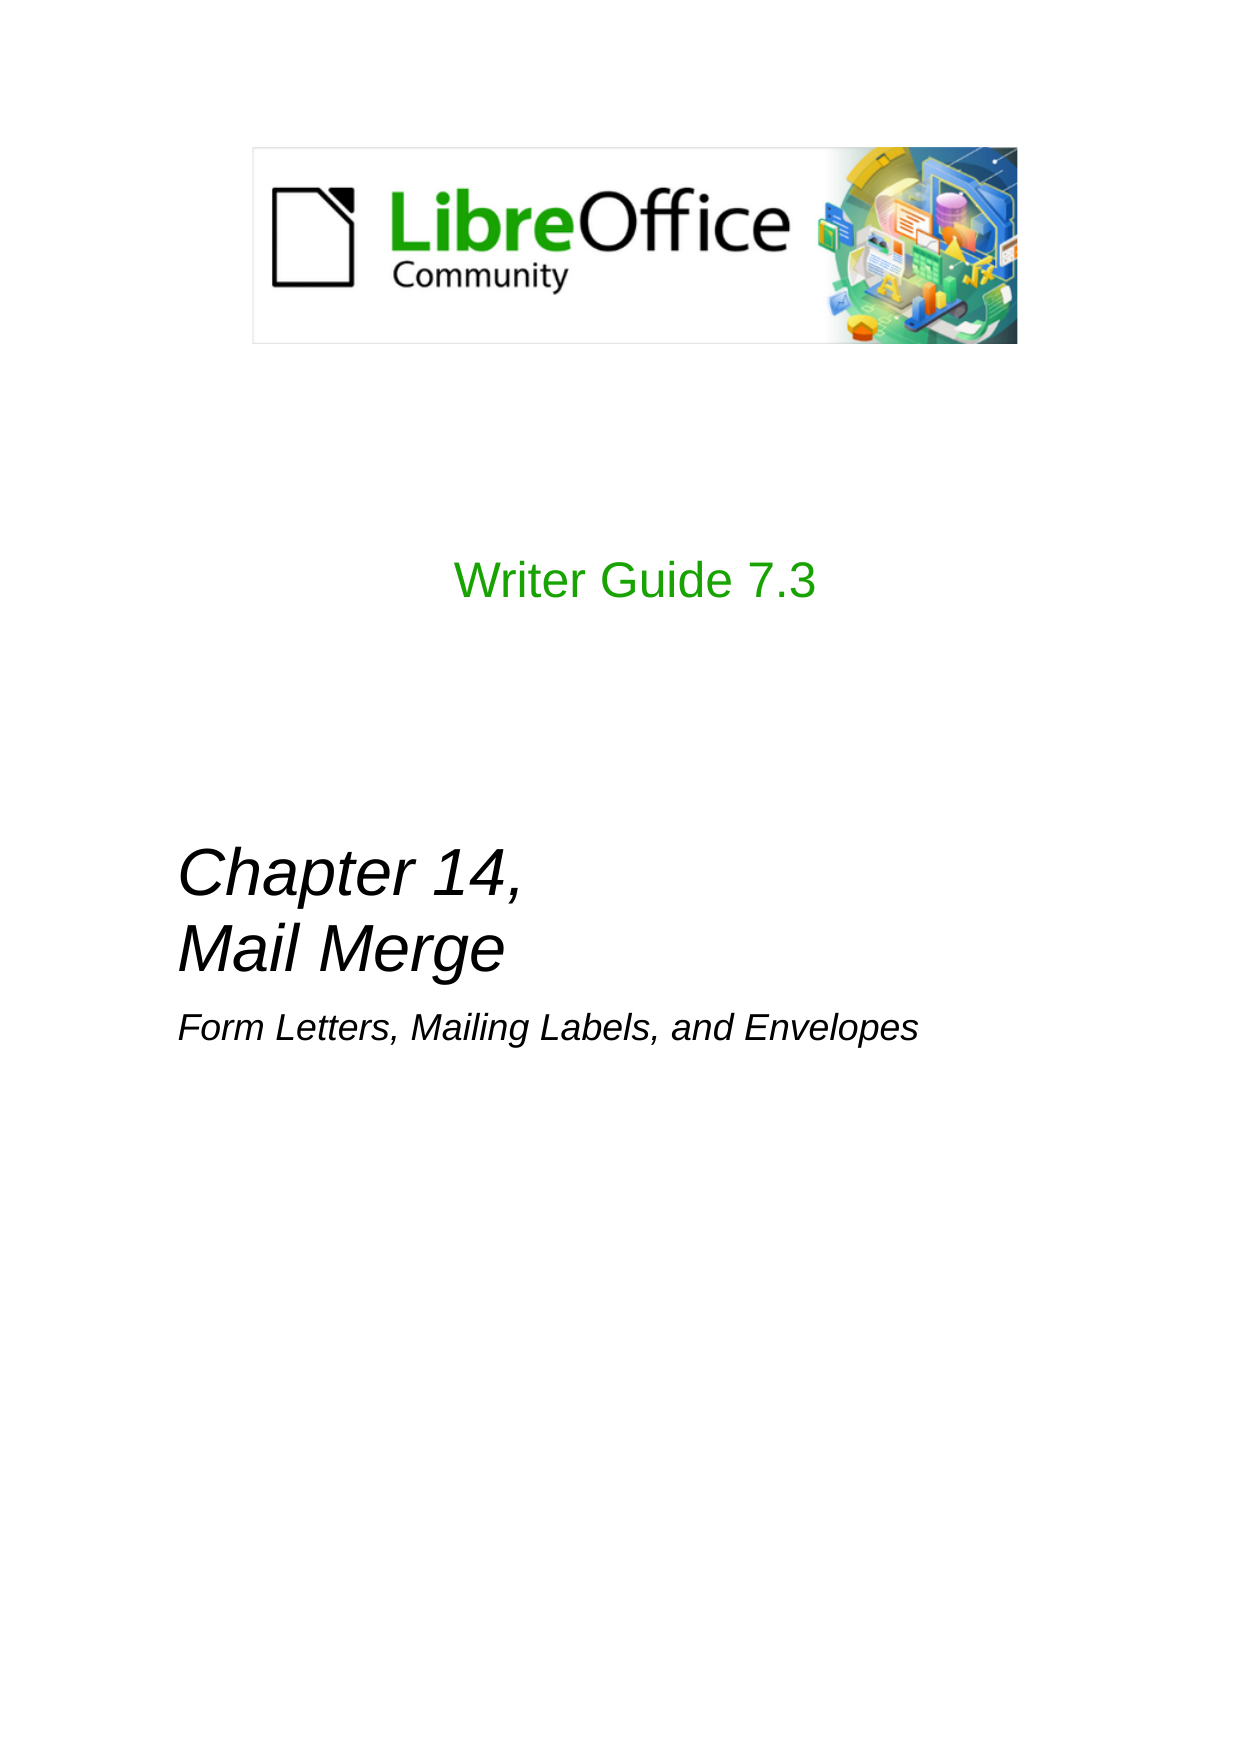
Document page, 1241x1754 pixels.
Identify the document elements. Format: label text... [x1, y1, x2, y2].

subtitle Form Letters, Mailing Labels, and Envelopes [177, 1006, 1093, 1049]
picture [252, 147, 1018, 344]
title Chapter 14, Mail Merge [177, 833, 1093, 986]
text Writer Guide 7.3 [177, 550, 1093, 608]
